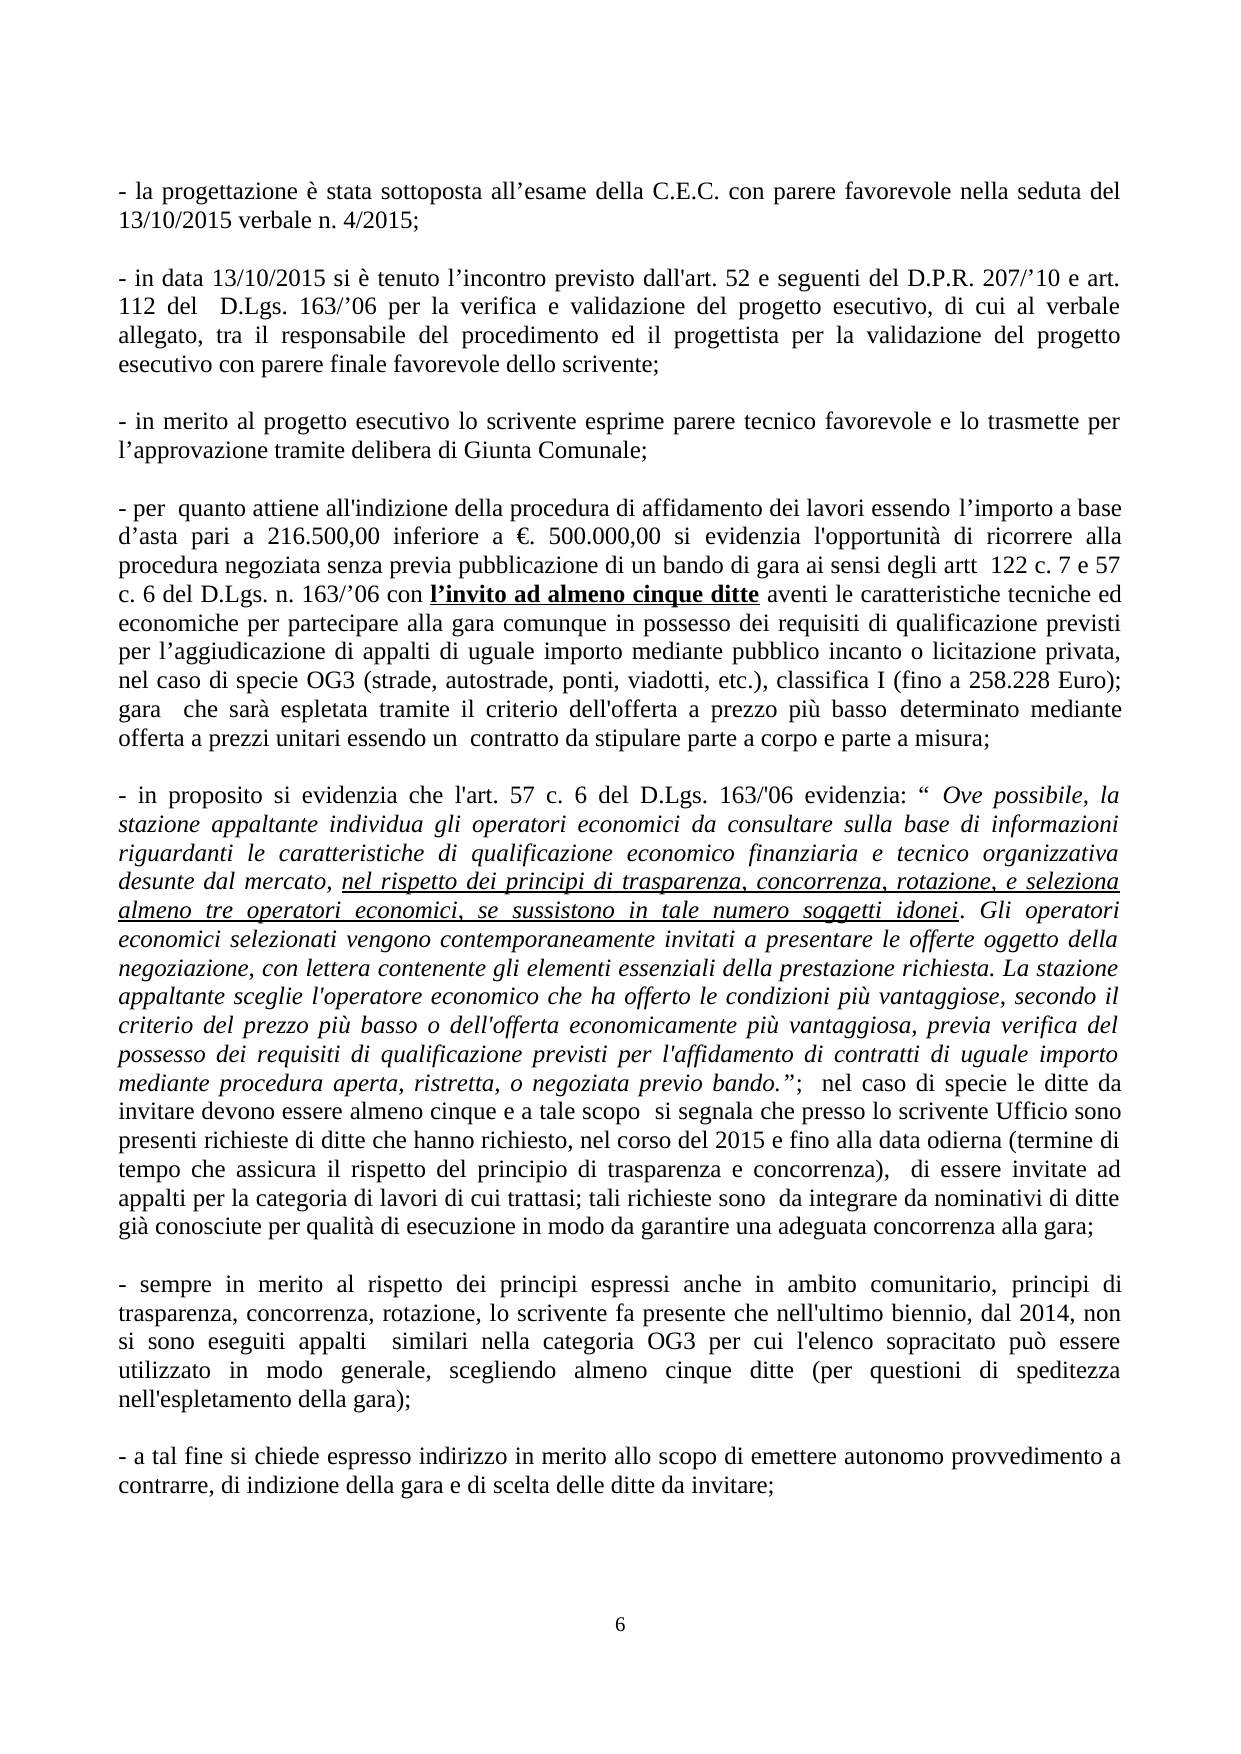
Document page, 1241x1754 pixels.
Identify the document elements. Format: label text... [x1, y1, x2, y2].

text - in proposito si evidenzia che l'art. 57 c. 6 del D.Lgs. 163/'06 evidenzia: “ Ove possibile, la stazione appaltante individua gli operatori economici da consultare sulla base di informazioni riguardanti le caratteristiche di qualificazione economico finanziaria e tecnico organizzativa desunte dal mercato, nel rispetto dei principi di trasparenza, concorrenza, rotazione, e seleziona almeno tre operatori economici, se sussistono in tale numero soggetti idonei. Gli operatori economici selezionati vengono contemporaneamente invitati a presentare le offerte oggetto della negoziazione, con lettera contenente gli elementi essenziali della prestazione richiesta. La stazione appaltante sceglie l'operatore economico che ha offerto le condizioni più vantaggiose, secondo il criterio del prezzo più basso o dell'offerta economicamente più vantaggiosa, previa verifica del possesso dei requisiti di qualificazione previsti per l'affidamento di contratti di uguale importo mediante procedura aperta, ristretta, o negoziata previo bando.”; nel caso di specie le ditte da invitare devono essere almeno cinque e a tale scopo si segnala che presso lo scrivente Ufficio sono presenti richieste di ditte che hanno richiesto, nel corso del 2015 e fino alla data odierna (termine di tempo che assicura il rispetto del principio di trasparenza e concorrenza), di essere invitate ad appalti per la categoria di lavori di cui trattasi; tali richieste sono da integrare da nominativi di ditte già conosciute per qualità di esecuzione in modo da garantire una adeguata concorrenza alla gara; [118, 780, 1122, 1240]
text - sempre in merito al rispetto dei principi espressi anche in ambito comunitario, principi di trasparenza, concorrenza, rotazione, lo scrivente fa presente che nell'ultimo biennio, dal 2014, non si sono eseguiti appalti similari nella categoria OG3 per cui l'elenco sopracitato può essere utilizzato in modo generale, scegliendo almeno cinque ditte (per questioni di speditezza nell'espletamento della gara); [118, 1269, 1122, 1413]
text - in data 13/10/2015 si è tenuto l’incontro previsto dall'art. 52 e seguenti del D.P.R. 207/’10 e art. 112 del D.Lgs. 163/’06 per la verifica e validazione del progetto esecutivo, di cui al verbale allegato, tra il responsabile del procedimento ed il progettista per la validazione del progetto esecutivo con parere finale favorevole dello scrivente; [118, 263, 1122, 378]
text - in merito al progetto esecutivo lo scrivente esprime parere tecnico favorevole e lo trasmette per l’approvazione tramite delibera di Giunta Comunale; [118, 406, 1122, 464]
text - a tal fine si chiede espresso indirizzo in merito allo scopo di emettere autonomo provvedimento a contrarre, di indizione della gara e di scelta delle ditte da invitare; [118, 1441, 1122, 1499]
text - la progettazione è stata sottoposta all’esame della C.E.C. con parere favorevole nella seduta del 13/10/2015 verbale n. 4/2015; [118, 176, 1122, 234]
text - per quanto attiene all'indizione della procedura di affidamento dei lavori essendo l’importo a base d’asta pari a 216.500,00 inferiore a €. 500.000,00 si evidenzia l'opportunità di ricorrere alla procedura negoziata senza previa pubblicazione di un bando di gara ai sensi degli artt 122 c. 7 e 57 c. 6 del D.Lgs. n. 163/’06 con l’invito ad almeno cinque ditte aventi le caratteristiche tecniche ed economiche per partecipare alla gara comunque in possesso dei requisiti di qualificazione previsti per l’aggiudicazione di appalti di uguale importo mediante pubblico incanto o licitazione privata, nel caso di specie OG3 (strade, autostrade, ponti, viadotti, etc.), classifica I (fino a 258.228 Euro); gara che sarà espletata tramite il criterio dell'offerta a prezzo più basso determinato mediante offerta a prezzi unitari essendo un contratto da stipulare parte a corpo e parte a misura; [118, 493, 1122, 751]
